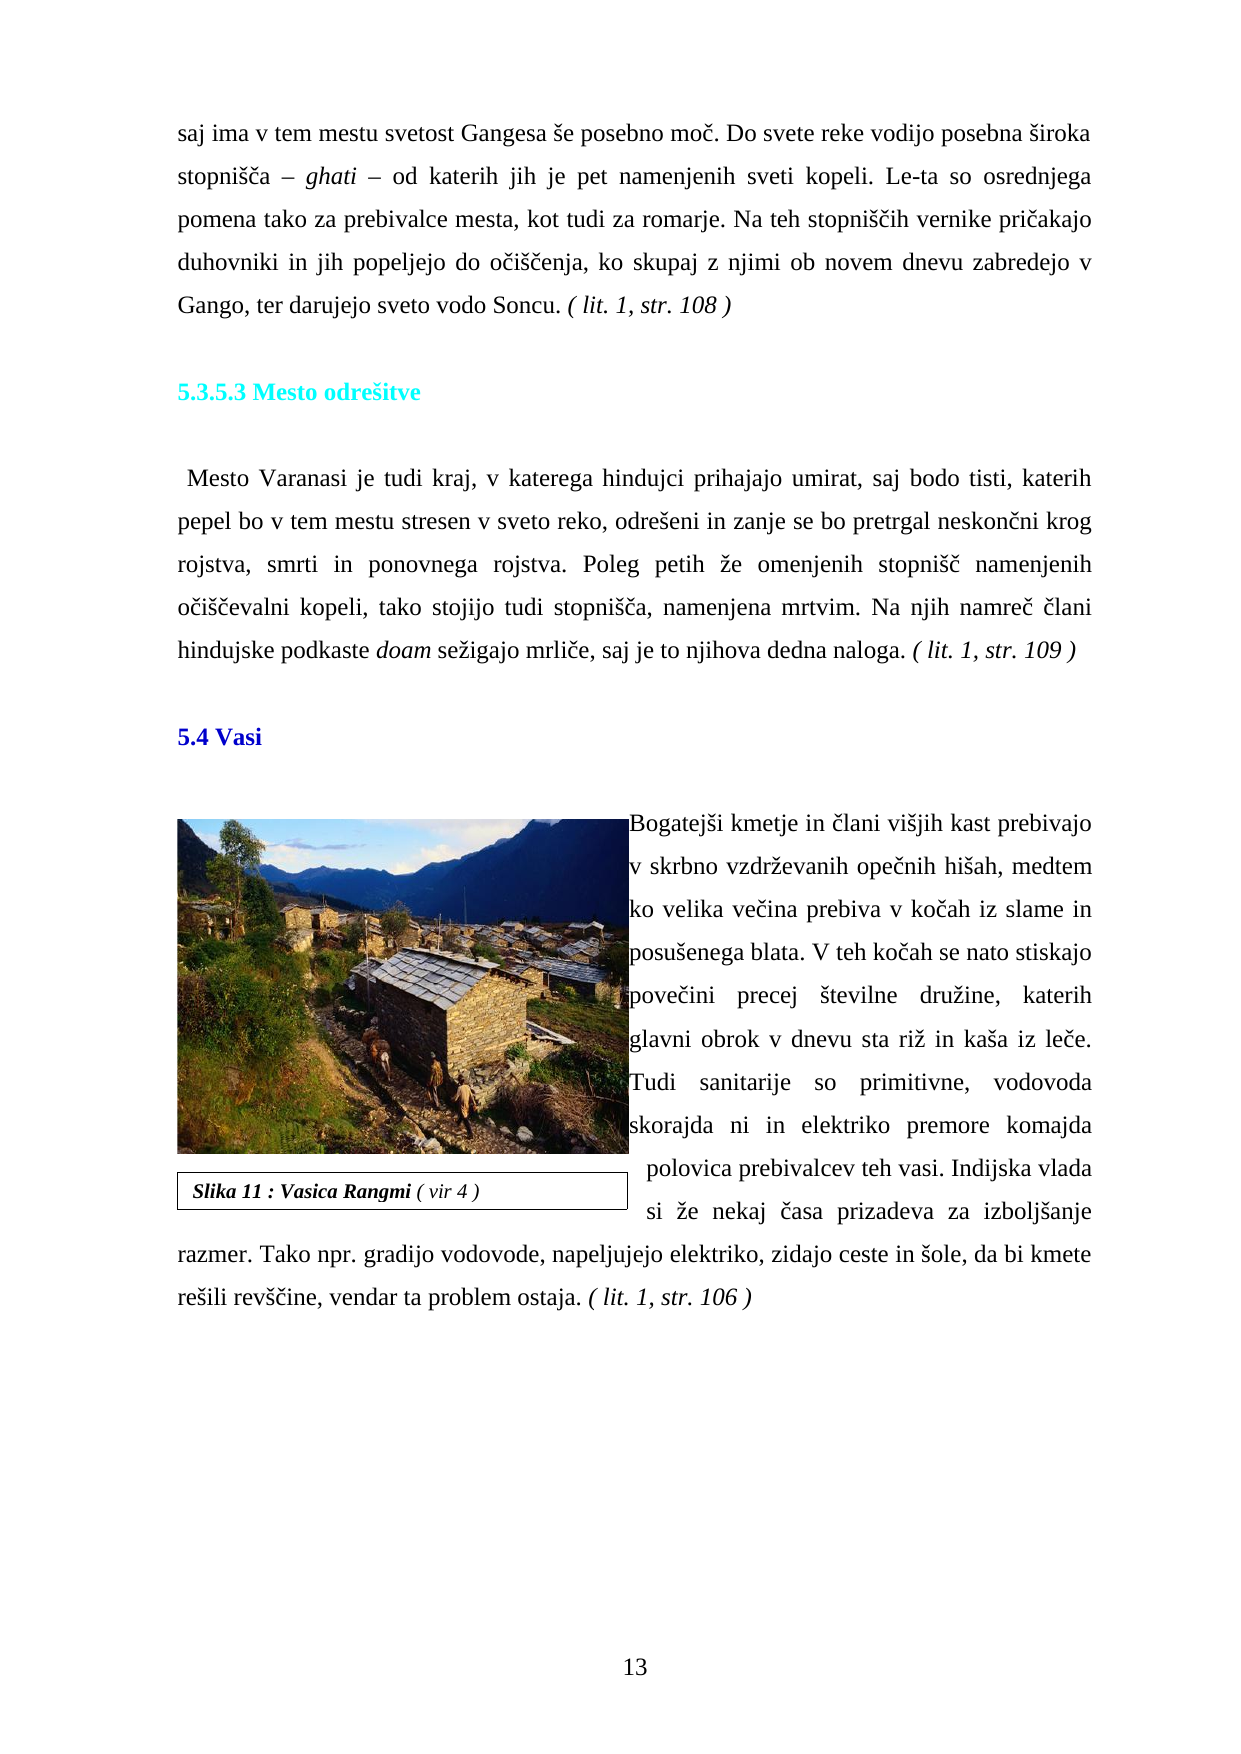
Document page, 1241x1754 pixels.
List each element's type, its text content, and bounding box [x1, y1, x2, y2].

text 5.3.5.3 Mesto odrešitve [177, 377, 1092, 406]
text Mesto Varanasi je tudi kraj, v katerega hindujci prihajajo umirat, saj bodo tisti, katerih pepel bo v tem mestu stresen v sveto reko, odrešeni in zanje se bo pretrgal neskončni krog rojstva, smrti in ponovnega rojstva. Poleg petih že omenjenih stopnišč namenjenih očiščevalni kopeli, tako stojijo tudi stopnišča, namenjena mrtvim. Na njih namreč člani hindujske podkaste doam sežigajo mrliče, saj je to njihova dedna naloga. ( lit. 1, str. 109 ) [177, 463, 1092, 664]
text 5.4 Vasi [177, 722, 1092, 751]
text saj ima v tem mestu svetost Gangesa še posebno moč. Do svete reke vodijo posebna široka stopnišča – ghati – od katerih jih je pet namenjenih sveti kopeli. Le-ta so osrednjega pomena tako za prebivalce mesta, kot tudi za romarje. Na teh stopniščih vernike pričakajo duhovniki in jih popeljejo do očiščenja, ko skupaj z njimi ob novem dnevu zabredejo v Gango, ter darujejo sveto vodo Soncu. ( lit. 1, str. 108 ) [177, 118, 1092, 319]
text Slika 11 : Vasica Rangmi ( vir 4 ) [192, 1179, 612, 1202]
text Bogatejši kmetje in člani višjih kast prebivajo v skrbno vzdrževanih opečnih hišah, medtem ko velika večina prebiva v kočah iz slame in posušenega blata. V teh kočah se nato stiskajo povečini precej številne družine, katerih glavni obrok v dnevu sta riž in kaša iz leče. Tudi sanitarije so primitivne, vodovoda skorajda ni in elektriko premore komajda polovica prebivalcev teh vasi. Indijska vlada si že nekaj časa prizadeva za izboljšanje razmer. Tako npr. gradijo vodovode, napeljujejo elektriko, zidajo ceste in šole, da bi kmete rešili revščine, vendar ta problem ostaja. ( lit. 1, str. 106 ) [177, 808, 1092, 1311]
